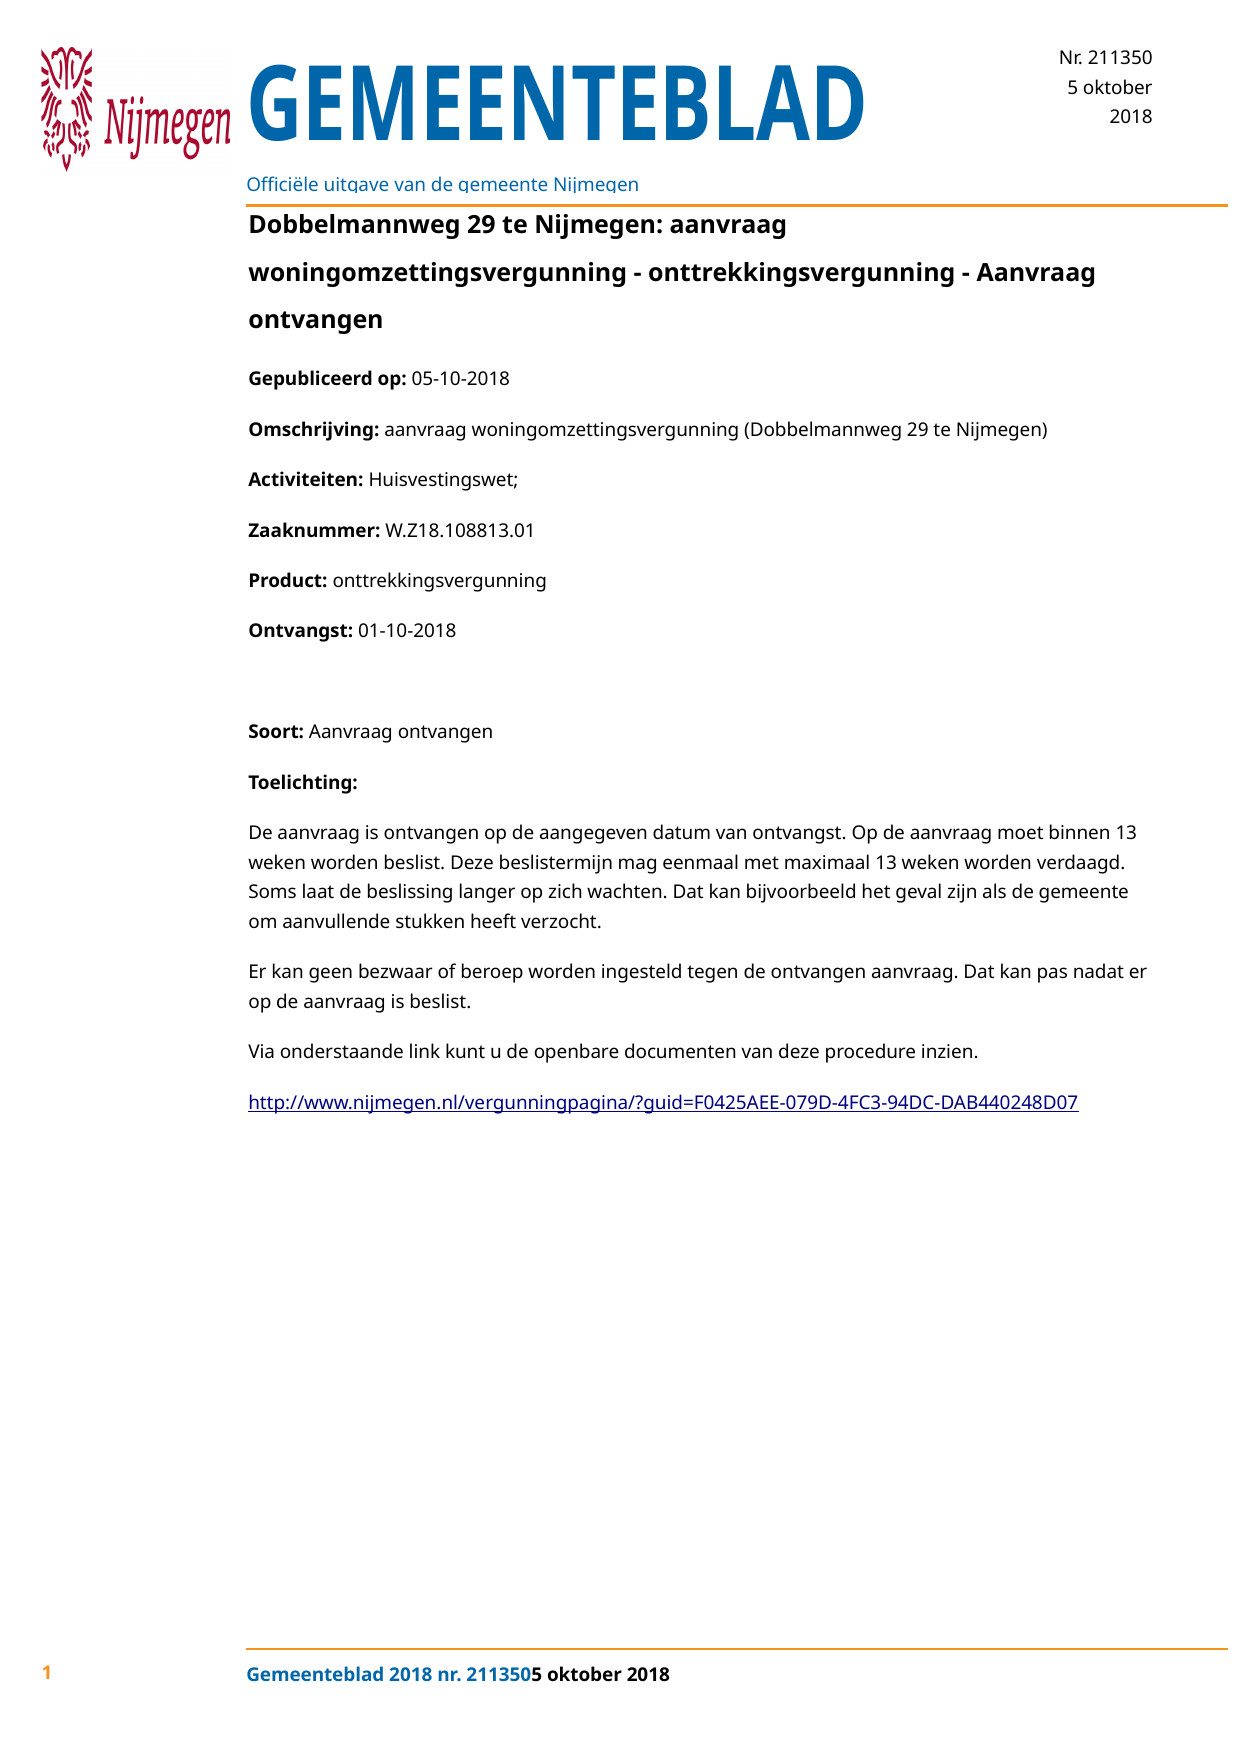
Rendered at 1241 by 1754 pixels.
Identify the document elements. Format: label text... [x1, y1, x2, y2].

text Activiteiten: Huisvestingswet; [248, 466, 1152, 492]
text Gepubliceerd op: 05-10-2018 [248, 366, 1152, 391]
text Soort: Aanvraag ontvangen [248, 718, 1152, 744]
text Er kan geen bezwaar of beroep worden ingesteld tegen de ontvangen aanvraag. Dat kan pas nadat er op de aanvraag is beslist. [248, 958, 1152, 1014]
text Dobbelmannweg 29 te Nijmegen: aanvraag woningomzettingsvergunning - onttrekkingsvergunning - Aanvraag ontvangen [248, 207, 1152, 336]
text http://www.nijmegen.nl/vergunningpagina/?guid=F0425AEE-079D-4FC3-94DC-DAB440248D07 [248, 1089, 1152, 1114]
text Ontvangst: 01-10-2018 [248, 618, 1152, 643]
text Product: onttrekkingsvergunning [248, 567, 1152, 593]
text De aanvraag is ontvangen op de aangegeven datum van ontvangst. Op de aanvraag moet binnen 13 weken worden beslist. Deze beslistermijn mag eenmaal met maximaal 13 weken worden verdaagd. Soms laat de beslissing langer op zich wachten. Dat kan bijvoorbeeld het geval zijn als de gemeente om aanvullende stukken heeft verzocht. [248, 819, 1152, 934]
text Omschrijving: aanvraag woningomzettingsvergunning (Dobbelmannweg 29 te Nijmegen) [248, 416, 1152, 442]
picture [41, 47, 231, 172]
text Zaaknummer: W.Z18.108813.01 [248, 517, 1152, 542]
text Toelichting: [248, 769, 1152, 794]
text Via onderstaande link kunt u de openbare documenten van deze procedure inzien. [248, 1038, 1152, 1064]
